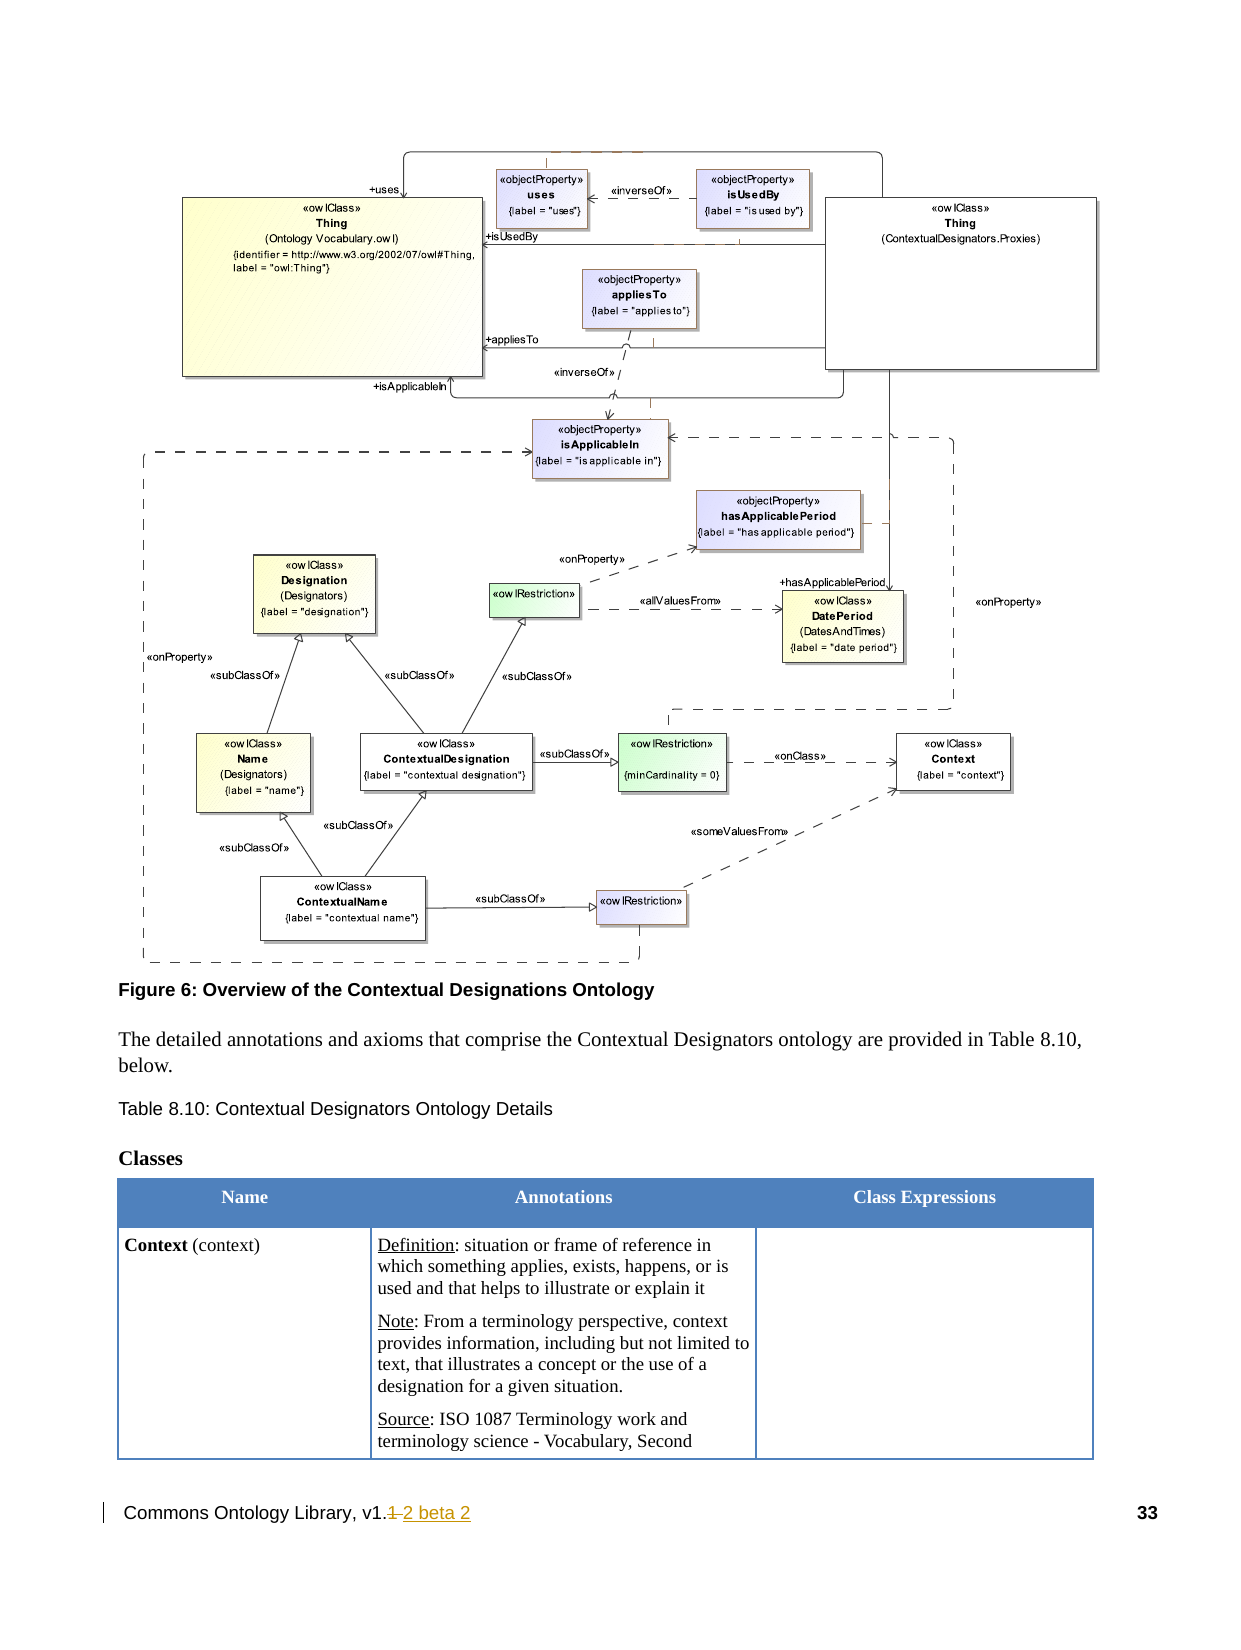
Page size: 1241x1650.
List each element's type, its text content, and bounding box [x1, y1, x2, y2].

text The detailed annotations and axioms that comprise the Contextual Designators ontology are provided in Table 8.10, below. [118, 1000, 1122, 1077]
table_cell Definition: situation or frame of reference in which something applies, exists, happens, or is used and that helps to illustrate or explain it Note: From a terminology perspective, context provides information, including but not limited to text, that illustrates a concept or the use of a designation for a given situation. Source: ISO 1087 Terminology work and terminology science - Vocabulary, Second [372, 1228, 755, 1457]
table_header Name [119, 1180, 370, 1226]
table_header Annotations [372, 1180, 755, 1226]
text Table 8.10: Contextual Designators Ontology Details [118, 1098, 1122, 1119]
text Classes [118, 1146, 1122, 1170]
table_cell Context (context) [119, 1228, 370, 1457]
table_header Class Expressions [757, 1180, 1092, 1226]
text [118, 118, 1122, 142]
table_cell [757, 1228, 1092, 1457]
text Figure 6: Overview of the Contextual Designations Ontology [118, 142, 1122, 1000]
